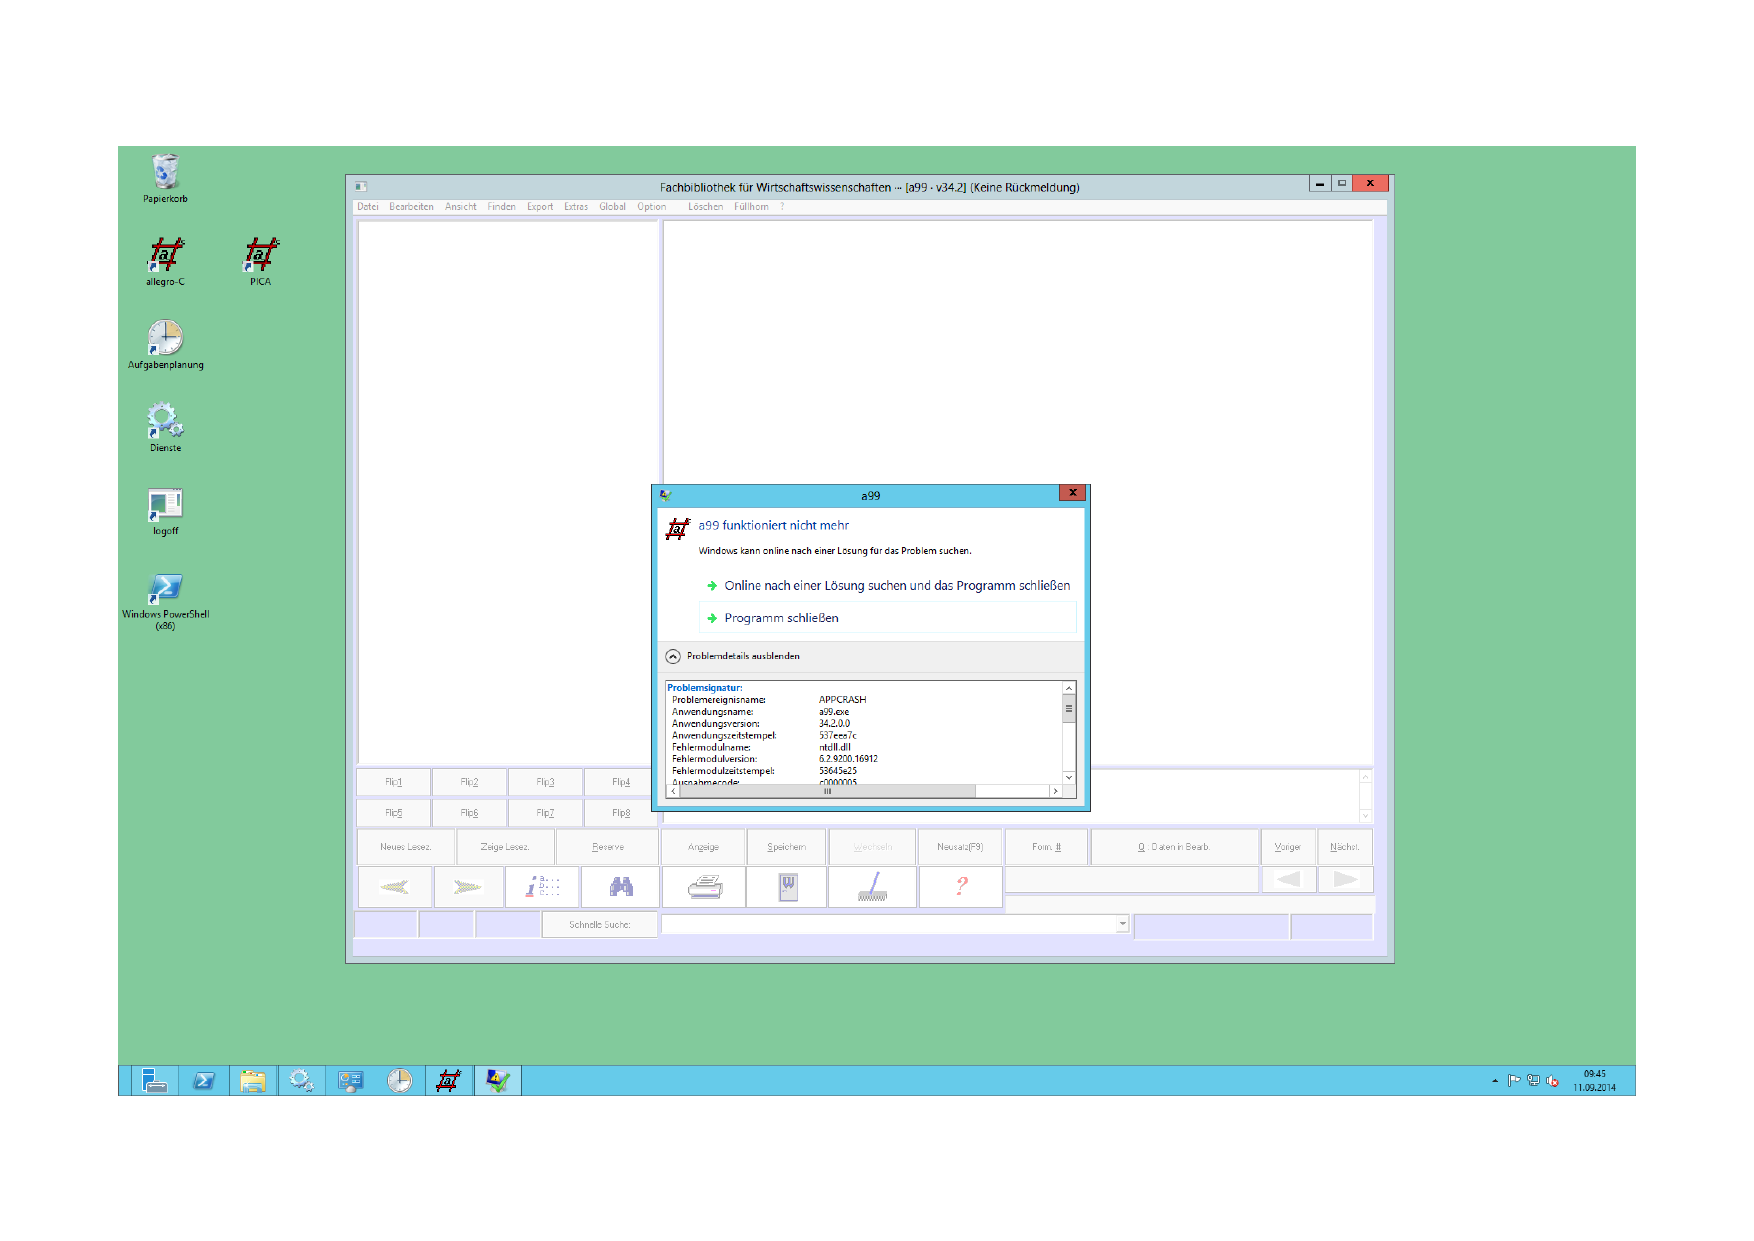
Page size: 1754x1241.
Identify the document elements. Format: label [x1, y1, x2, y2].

picture [118, 146, 1636, 1096]
